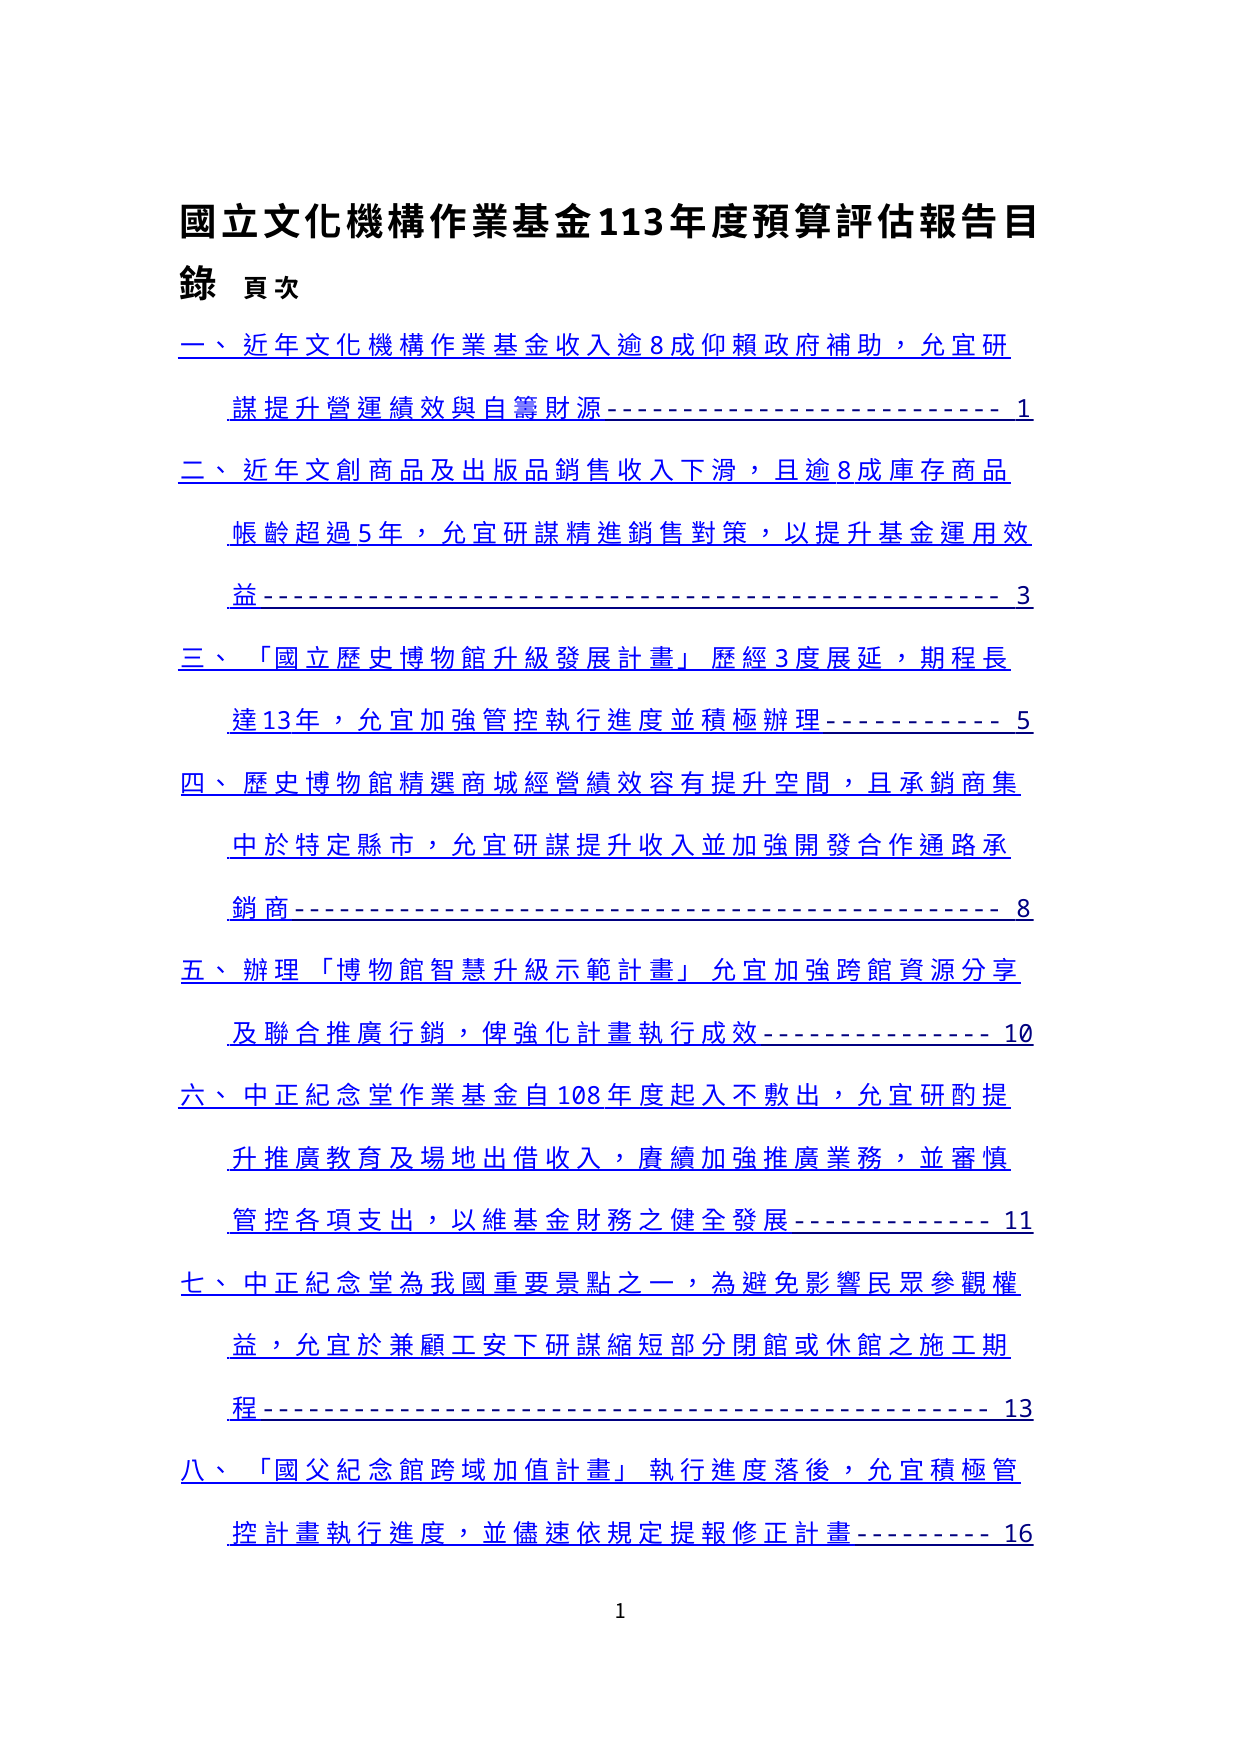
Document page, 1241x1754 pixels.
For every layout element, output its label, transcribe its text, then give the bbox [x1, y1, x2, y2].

text 一、近年文化機構作業基金收入逾8成仰賴政府補助，允宜研謀提升營運績效與自籌財源 1 [177, 302, 1034, 427]
text 四、歷史博物館精選商城經營績效容有提升空間，且承銷商集中於特定縣市，允宜研謀提升收入並加強開發合作通路承銷商 8 [177, 740, 1034, 927]
text 七、中正紀念堂為我國重要景點之一，為避免影響民眾參觀權益，允宜於兼顧工安下研謀縮短部分閉館或休館之施工期程 13 [177, 1240, 1034, 1427]
text 八、「國父紀念館跨域加值計畫」執行進度落後，允宜積極管控計畫執行進度，並儘速依規定提報修正計畫 16 [177, 1427, 1034, 1552]
text 五、辦理「博物館智慧升級示範計畫」允宜加強跨館資源分享及聯合推廣行銷，俾強化計畫執行成效 10 [177, 927, 1034, 1052]
text 六、中正紀念堂作業基金自108年度起入不敷出，允宜研酌提升推廣教育及場地出借收入，賡續加強推廣業務，並審慎管控各項支出，以維基金財務之健全發展 11 [177, 1052, 1034, 1240]
text 三、「國立歷史博物館升級發展計畫」歷經3度展延，期程長達13年，允宜加強管控執行進度並積極辦理 5 [177, 615, 1034, 740]
text 國立文化機構作業基金113年度預算評估報告目錄 頁次 [177, 177, 1063, 302]
text 二、近年文創商品及出版品銷售收入下滑，且逾8成庫存商品帳齡超過5年，允宜研謀精進銷售對策，以提升基金運用效益 3 [177, 427, 1034, 615]
